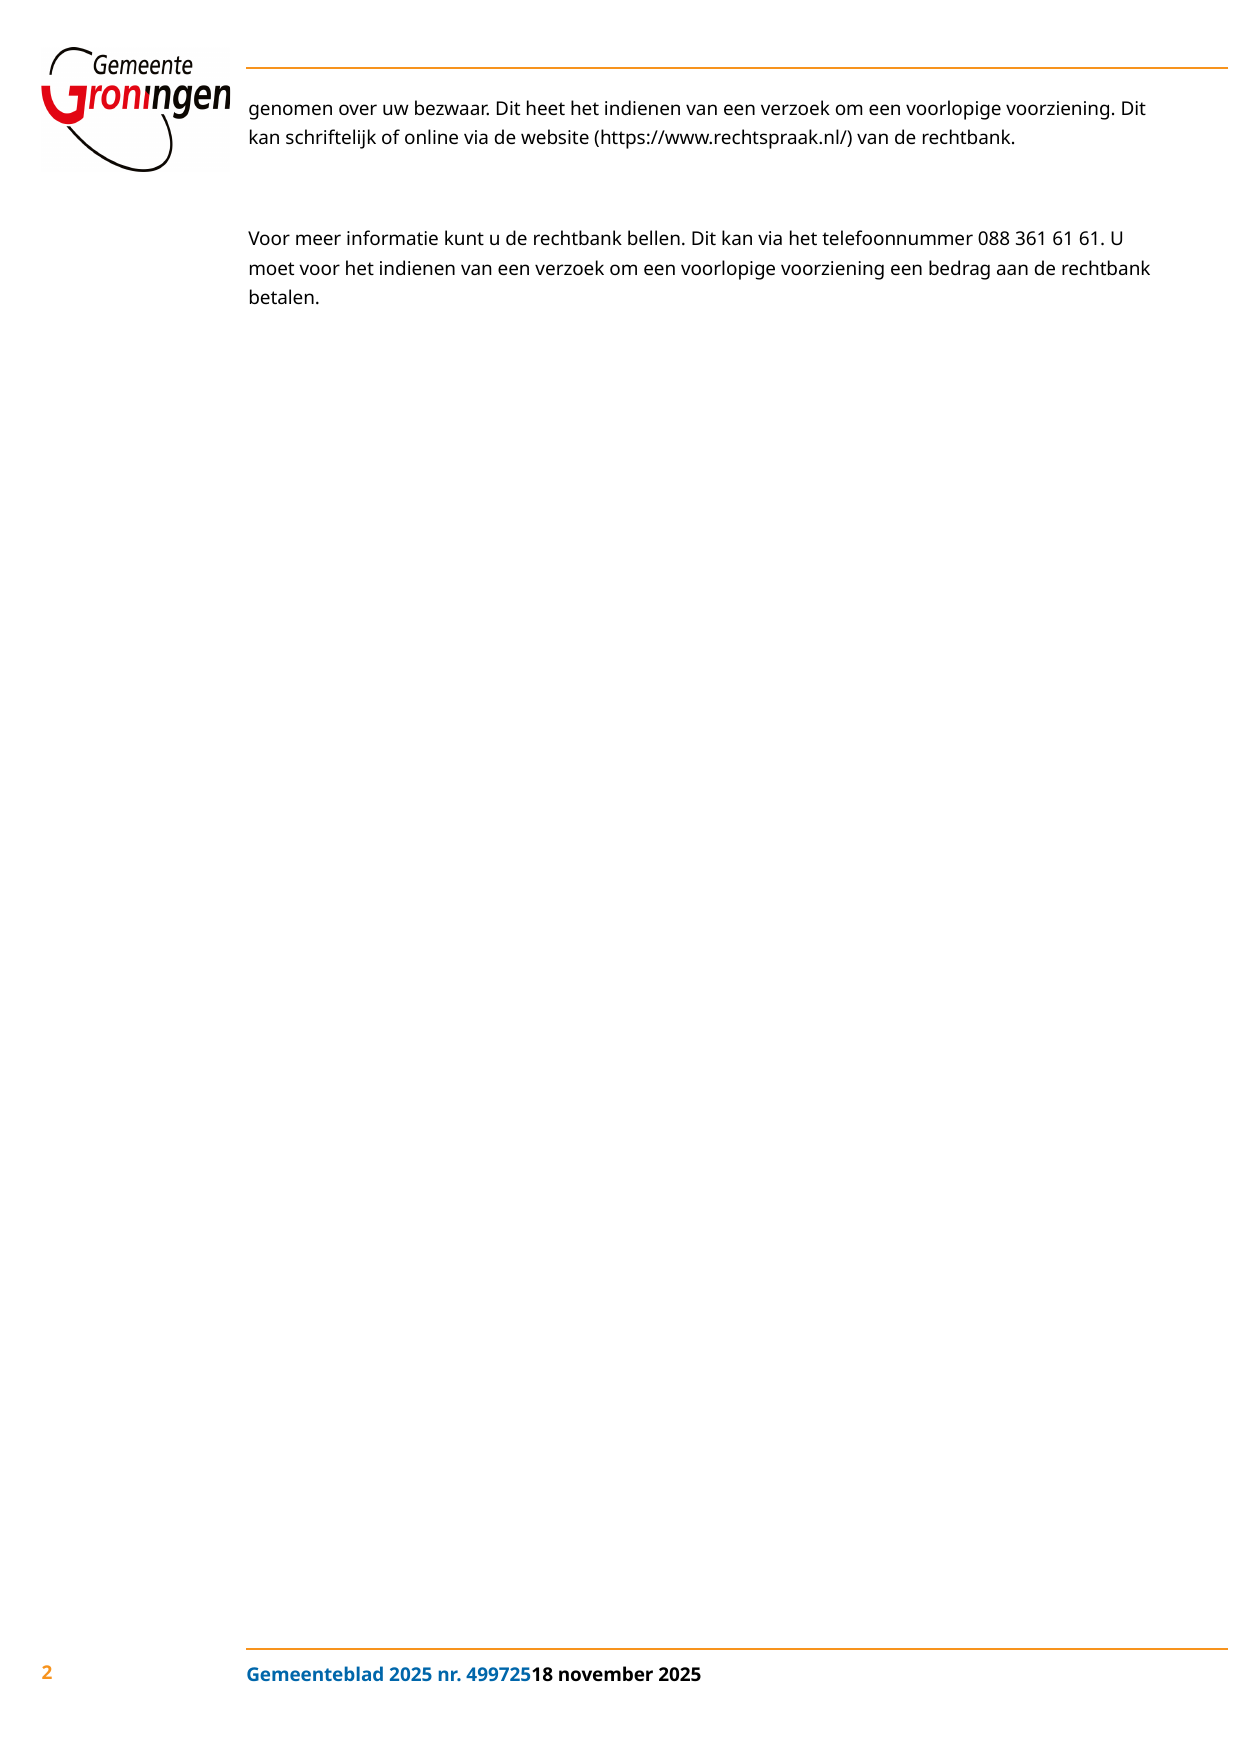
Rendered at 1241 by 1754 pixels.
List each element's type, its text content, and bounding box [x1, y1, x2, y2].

text Voor meer informatie kunt u de rechtbank bellen. Dit kan via het telefoonnummer 088 361 61 61. U moet voor het indienen van een verzoek om een voorlopige voorziening een bedrag aan de rechtbank betalen. [248, 225, 1152, 310]
text genomen over uw bezwaar. Dit heet het indienen van een verzoek om een voorlopige voorziening. Dit kan schriftelijk of online via de website (https://www.rechtspraak.nl/) van de rechtbank. [248, 95, 1152, 150]
picture [41, 47, 231, 172]
